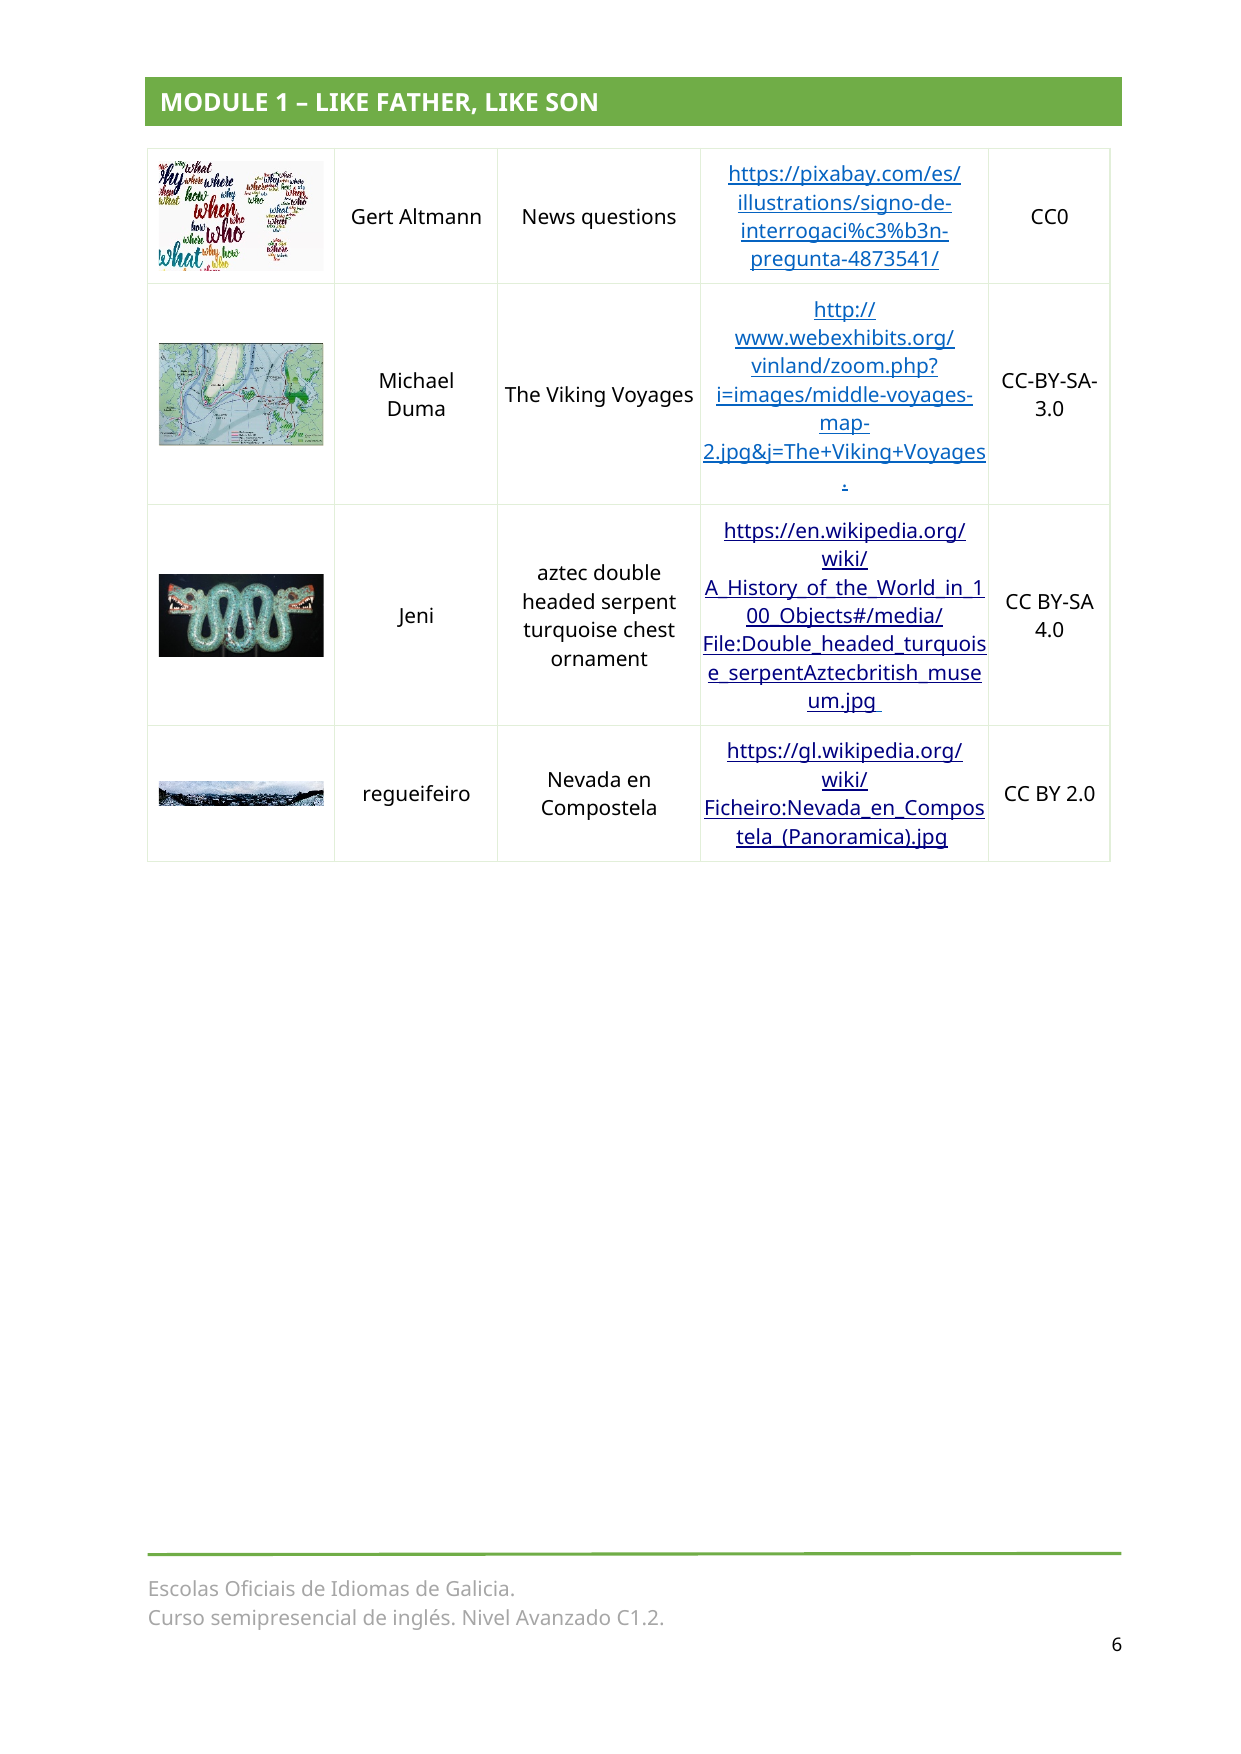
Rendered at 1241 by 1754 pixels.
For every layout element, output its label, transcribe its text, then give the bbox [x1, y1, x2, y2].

table_cell https://pixabay.com/es/illustrations/signo-de-interrogaci%c3%b3n-pregunta-4873541/ [701, 149, 988, 283]
table_cell The Viking Voyages [498, 284, 700, 504]
table_cell CC BY 2.0 [989, 726, 1109, 861]
table_cell Gert Altmann [335, 149, 497, 283]
table_cell http://www.webexhibits.org/vinland/zoom.php?i=images/middle-voyages-map-2.jpg&j=The+Viking+Voyages. [701, 284, 988, 504]
table_cell News questions [498, 149, 700, 283]
table_cell regueifeiro [335, 726, 497, 861]
table_cell Michael Duma [335, 284, 497, 504]
table_cell [148, 505, 334, 725]
table_cell [148, 149, 334, 283]
table_cell Nevada en Compostela [498, 726, 700, 861]
table_cell aztec double headed serpent turquoise chest ornament [498, 505, 700, 725]
table_cell [148, 726, 334, 861]
table_cell CC BY-SA 4.0 [989, 505, 1109, 725]
table_cell https://gl.wikipedia.org/wiki/Ficheiro:Nevada_en_Compostela_(Panoramica).jpg [701, 726, 988, 861]
table_cell CC-BY-SA-3.0 [989, 284, 1109, 504]
table_cell [148, 284, 334, 504]
table_cell https://en.wikipedia.org/wiki/A_History_of_the_World_in_100_Objects#/media/File:Double_headed_turquoise_serpentAztecbritish_museum.jpg [701, 505, 988, 725]
table_cell CC0 [989, 149, 1109, 283]
table_cell Jeni [335, 505, 497, 725]
